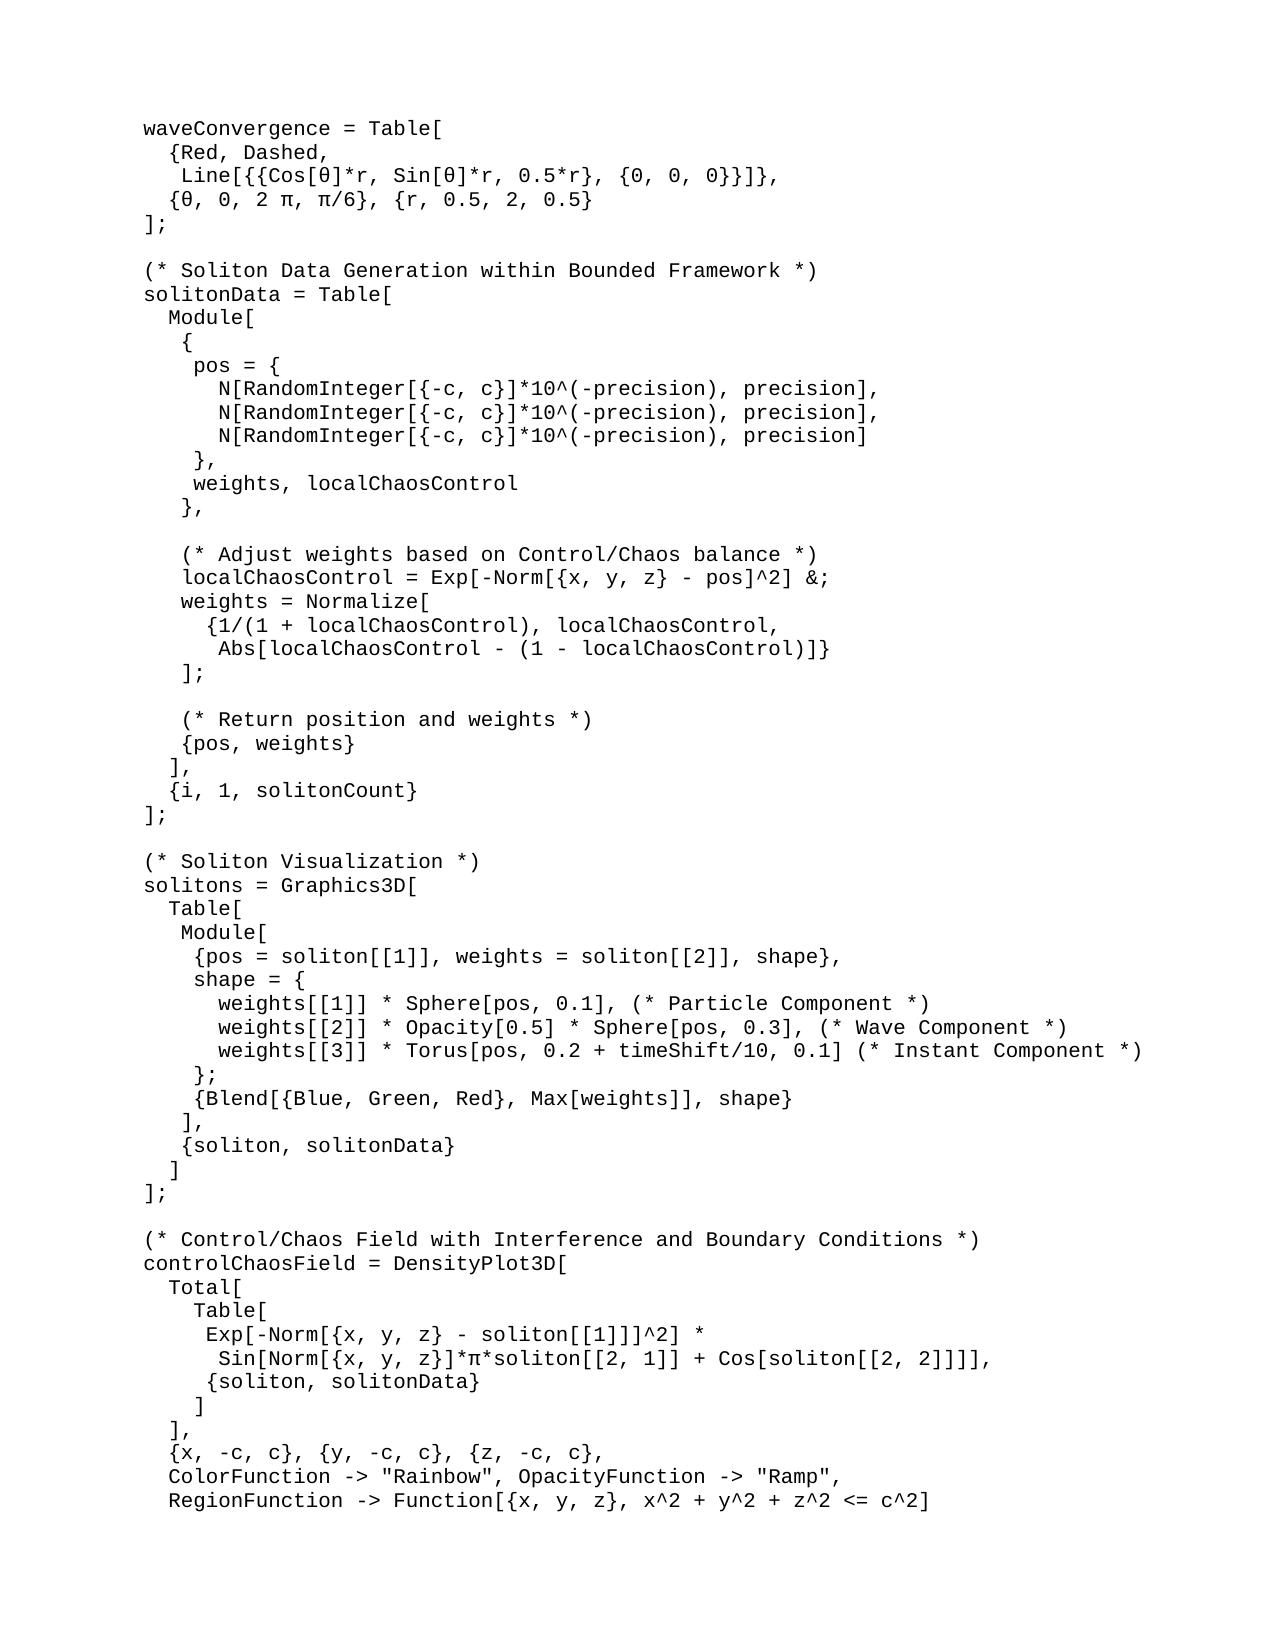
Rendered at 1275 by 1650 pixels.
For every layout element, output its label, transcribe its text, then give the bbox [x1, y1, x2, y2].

text Exp[-Norm[{x, y, z} - soliton[[1]]]^2] * [118, 1324, 1157, 1348]
text (* Adjust weights based on Control/Chaos balance *) [118, 544, 1157, 567]
text {i, 1, solitonCount} [118, 780, 1157, 804]
text {1/(1 + localChaosControl), localChaosControl, [118, 615, 1157, 638]
text Total[ [118, 1277, 1157, 1300]
text weights[[2]] * Opacity[0.5] * Sphere[pos, 0.3], (* Wave Component *) [118, 1017, 1157, 1040]
text ]; [118, 213, 1157, 236]
text ], [118, 757, 1157, 780]
text (* Return position and weights *) [118, 709, 1157, 733]
text weights[[3]] * Torus[pos, 0.2 + timeShift/10, 0.1] (* Instant Component *) [118, 1040, 1157, 1064]
text controlChaosField = DensityPlot3D[ [118, 1253, 1157, 1277]
text ]; [118, 662, 1157, 686]
text ], [118, 1111, 1157, 1135]
text Abs[localChaosControl - (1 - localChaosControl)]} [118, 638, 1157, 662]
text {Red, Dashed, [118, 142, 1157, 165]
text weights, localChaosControl [118, 473, 1157, 496]
text {θ, 0, 2 π, π/6}, {r, 0.5, 2, 0.5} [118, 189, 1157, 213]
text N[RandomInteger[{-c, c}]*10^(-precision), precision] [118, 426, 1157, 449]
text ]; [118, 804, 1157, 827]
text ] [118, 1395, 1157, 1419]
text N[RandomInteger[{-c, c}]*10^(-precision), precision], [118, 402, 1157, 426]
text {soliton, solitonData} [118, 1371, 1157, 1395]
text { [118, 331, 1157, 354]
text Table[ [118, 898, 1157, 922]
text weights = Normalize[ [118, 591, 1157, 615]
text weights[[1]] * Sphere[pos, 0.1], (* Particle Component *) [118, 993, 1157, 1017]
text ]; [118, 1182, 1157, 1206]
text ] [118, 1158, 1157, 1182]
text {pos, weights} [118, 733, 1157, 757]
text {Blend[{Blue, Green, Red}, Max[weights]], shape} [118, 1088, 1157, 1111]
text Table[ [118, 1300, 1157, 1324]
text Line[{{Cos[θ]*r, Sin[θ]*r, 0.5*r}, {0, 0, 0}}]}, [118, 165, 1157, 189]
text pos = { [118, 354, 1157, 378]
text (* Control/Chaos Field with Interference and Boundary Conditions *) [118, 1229, 1157, 1253]
text }, [118, 449, 1157, 473]
text }; [118, 1064, 1157, 1088]
text (* Soliton Data Generation within Bounded Framework *) [118, 260, 1157, 284]
text waveConvergence = Table[ [118, 118, 1157, 142]
text Module[ [118, 922, 1157, 946]
text {pos = soliton[[1]], weights = soliton[[2]], shape}, [118, 946, 1157, 969]
text Module[ [118, 307, 1157, 331]
text solitons = Graphics3D[ [118, 875, 1157, 898]
text (* Soliton Visualization *) [118, 851, 1157, 875]
text solitonData = Table[ [118, 284, 1157, 307]
text Sin[Norm[{x, y, z}]*π*soliton[[2, 1]] + Cos[soliton[[2, 2]]]], [118, 1348, 1157, 1371]
text {soliton, solitonData} [118, 1135, 1157, 1158]
text }, [118, 496, 1157, 520]
text shape = { [118, 969, 1157, 993]
text ], [118, 1419, 1157, 1442]
text localChaosControl = Exp[-Norm[{x, y, z} - pos]^2] &; [118, 567, 1157, 591]
text RegionFunction -> Function[{x, y, z}, x^2 + y^2 + z^2 <= c^2] [118, 1489, 1157, 1513]
text N[RandomInteger[{-c, c}]*10^(-precision), precision], [118, 378, 1157, 402]
text ColorFunction -> "Rainbow", OpacityFunction -> "Ramp", [118, 1466, 1157, 1489]
text {x, -c, c}, {y, -c, c}, {z, -c, c}, [118, 1442, 1157, 1466]
